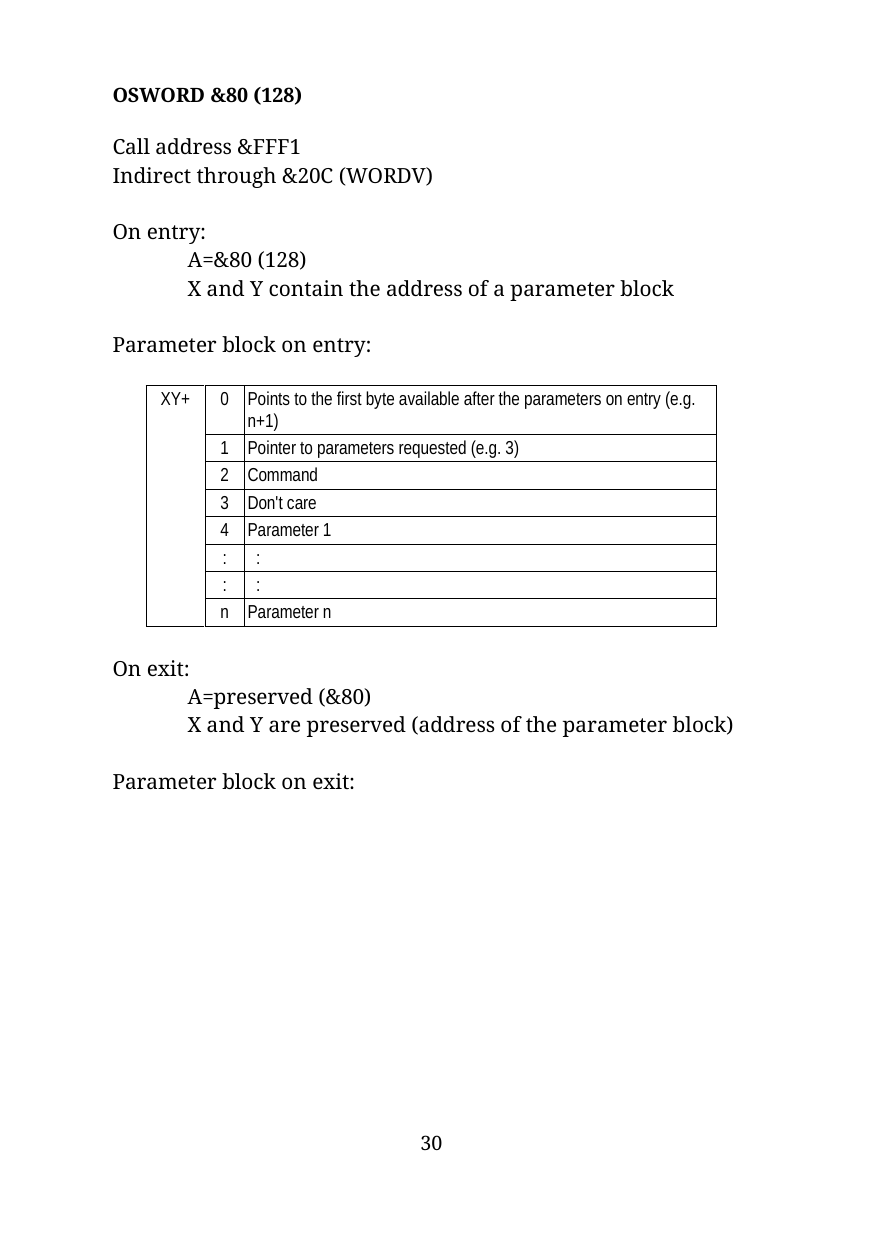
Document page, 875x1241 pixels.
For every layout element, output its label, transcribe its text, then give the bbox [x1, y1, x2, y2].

table_cell : [206, 545, 244, 571]
text Parameter block on exit: [112, 767, 750, 795]
text A=&80 (128) [112, 245, 750, 274]
text A=preserved (&80) [112, 682, 750, 711]
table_cell 4 [206, 517, 244, 544]
table_cell Parameter 1 [245, 517, 716, 544]
table_cell : [245, 545, 716, 571]
text On exit: [112, 654, 750, 682]
table_cell Don't care [245, 490, 716, 516]
table_cell n [206, 599, 244, 626]
text Call address &FFF1 [112, 132, 750, 161]
table_cell Pointer to parameters requested (e.g. 3) [245, 435, 716, 461]
table_cell 3 [206, 490, 244, 516]
table_cell Command [245, 462, 716, 489]
table_cell 2 [206, 462, 244, 489]
table_header Points to the first byte available after the parameters on entry (e.g. n+1) [245, 386, 716, 434]
table_header : [245, 572, 716, 598]
table_header XY+ [147, 386, 204, 626]
text Indirect through &20C (WORDV) [112, 161, 750, 189]
table_header 0 [206, 386, 244, 434]
text On entry: [112, 217, 750, 245]
text X and Y are preserved (address of the parameter block) [112, 711, 750, 739]
text X and Y contain the address of a parameter block [112, 274, 750, 302]
text Parameter block on entry: [112, 330, 750, 358]
table_cell Parameter n [245, 599, 716, 626]
subtitle OSWORD &80 (128) [112, 81, 750, 108]
table_header : [206, 572, 244, 598]
table_cell 1 [206, 435, 244, 461]
